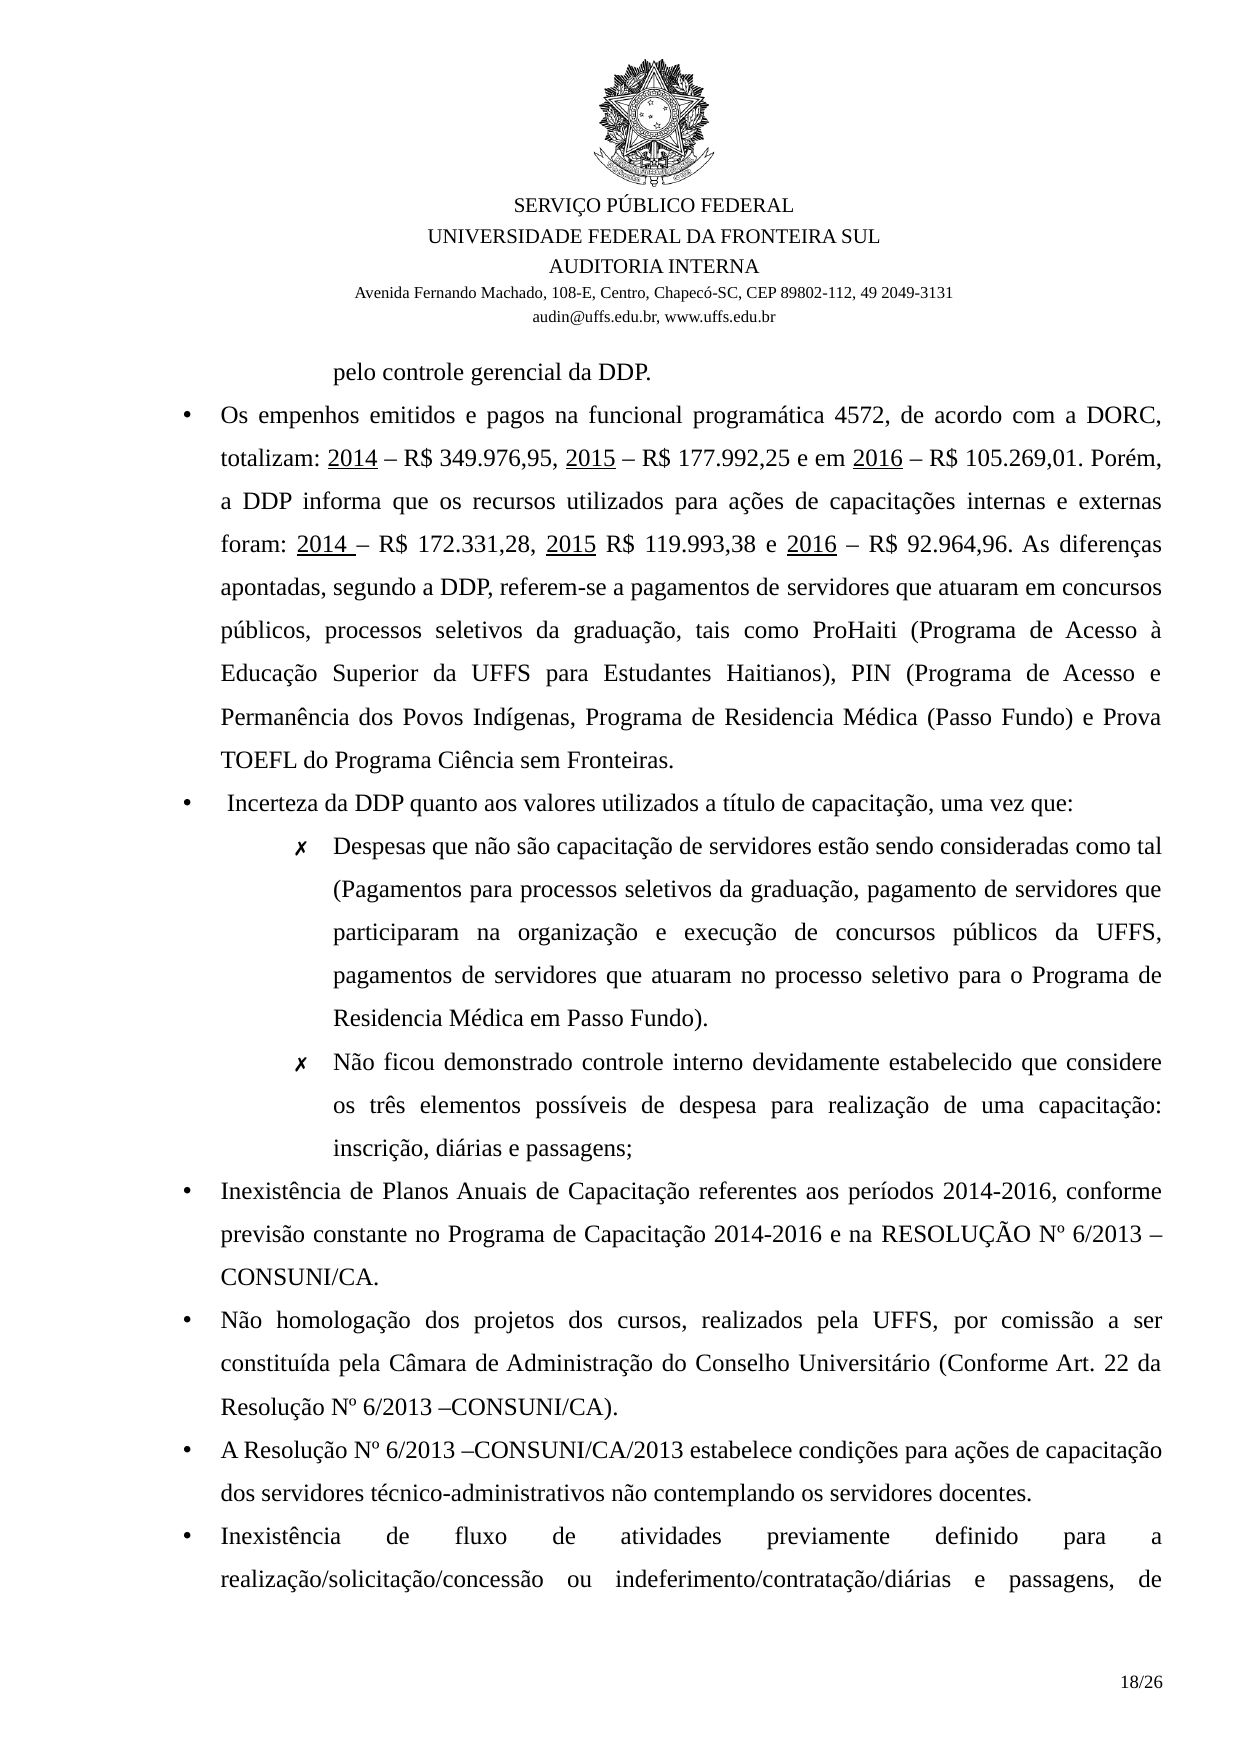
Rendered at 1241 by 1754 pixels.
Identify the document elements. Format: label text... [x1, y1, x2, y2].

list Inexistência de fluxo de atividades previamente definido para a realização/solicitação/concessão ou indeferimento/contratação/diárias e passagens, de [183, 1521, 1162, 1593]
list Inexistência de Planos Anuais de Capacitação referentes aos períodos 2014-2016, conforme previsão constante no Programa de Capacitação 2014-2016 e na RESOLUÇÃO Nº 6/2013 –CONSUNI/CA. [183, 1176, 1162, 1291]
list Os empenhos emitidos e pagos na funcional programática 4572, de acordo com a DORC, totalizam: 2014 – R$ 349.976,95, 2015 – R$ 177.992,25 e em 2016 – R$ 105.269,01. Porém, a DDP informa que os recursos utilizados para ações de capacitações internas e externas foram: 2014 – R$ 172.331,28, 2015 R$ 119.993,38 e 2016 – R$ 92.964,96. As diferenças apontadas, segundo a DDP, referem-se a pagamentos de servidores que atuaram em concursos públicos, processos seletivos da graduação, tais como ProHaiti (Programa de Acesso à Educação Superior da UFFS para Estudantes Haitianos), PIN (Programa de Acesso e Permanência dos Povos Indígenas, Programa de Residencia Médica (Passo Fundo) e Prova TOEFL do Programa Ciência sem Fronteiras. [183, 400, 1162, 773]
list Não homologação dos projetos dos cursos, realizados pela UFFS, por comissão a ser constituída pela Câmara de Administração do Conselho Universitário (Conforme Art. 22 da Resolução Nº 6/2013 –CONSUNI/CA). [183, 1305, 1162, 1420]
list Despesas que não são capacitação de servidores estão sendo consideradas como tal (Pagamentos para processos seletivos da graduação, pagamento de servidores que participaram na organização e execução de concursos públicos da UFFS, pagamentos de servidores que atuaram no processo seletivo para o Programa de Residencia Médica em Passo Fundo). [295, 831, 1162, 1032]
list A Resolução Nº 6/2013 –CONSUNI/CA/2013 estabelece condições para ações de capacitação dos servidores técnico-administrativos não contemplando os servidores docentes. [183, 1435, 1162, 1507]
list Não ficou demonstrado controle interno devidamente estabelecido que considere os três elementos possíveis de despesa para realização de uma capacitação: inscrição, diárias e passagens; [295, 1047, 1162, 1162]
list Incerteza da DDP quanto aos valores utilizados a título de capacitação, uma vez que: [183, 788, 1162, 817]
list pelo controle gerencial da DDP. [295, 357, 1162, 385]
